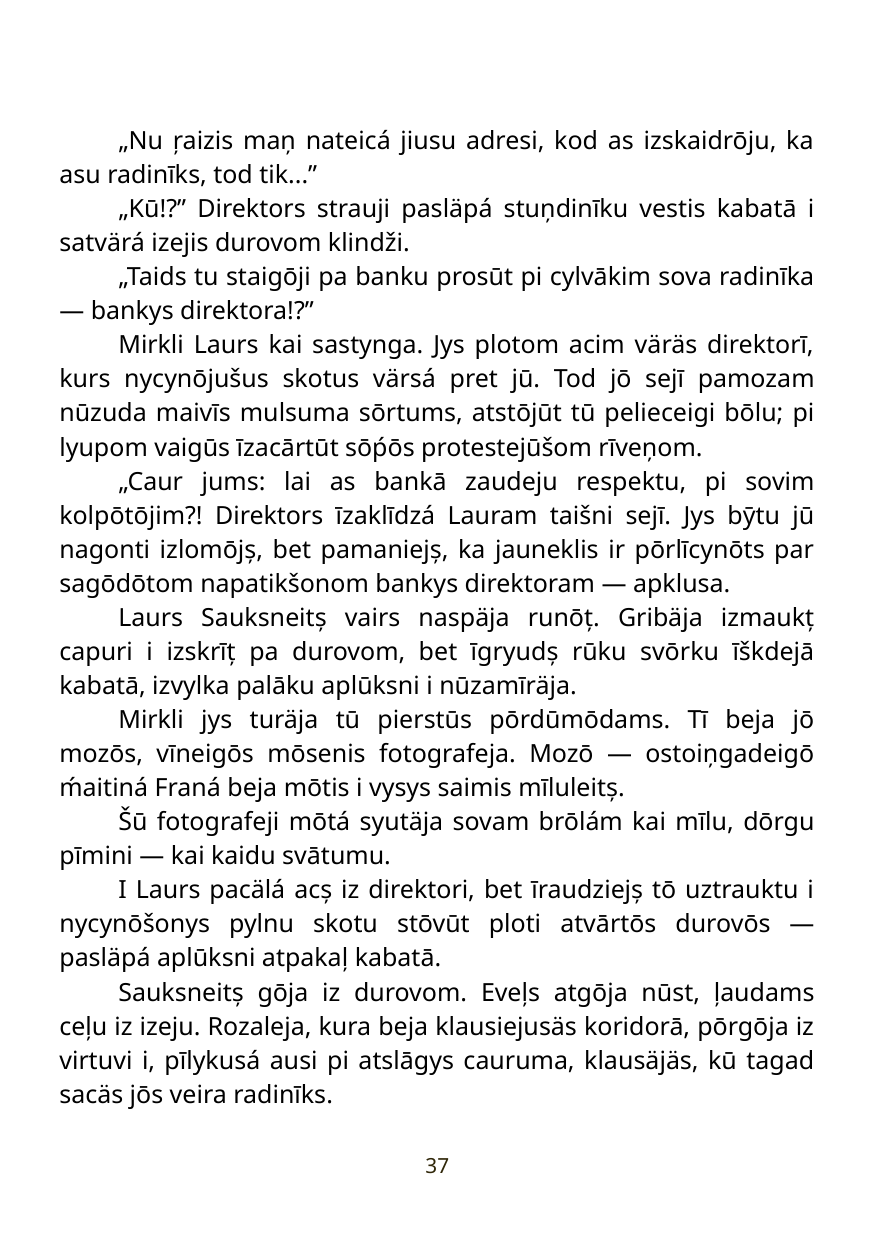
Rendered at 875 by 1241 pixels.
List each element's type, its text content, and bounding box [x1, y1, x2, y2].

text „Taids tu staigōji pa banku prosūt pi cylvākim sova radinīka — bankys direktora!?” [59, 259, 815, 327]
text Laurs Sauksneitș vairs naspäja runōț. Gribäja izmaukț capuri i izskrīț pa durovom, bet īgryudș rūku svōrku īškdejā kabatā, izvylka palāku aplūksni i nūzamīräja. [59, 599, 815, 702]
text „Nu ŗaizis maņ nateicá jiusu adresi, kod as izskaidrōju, ka asu radinīks, tod tik...” [59, 123, 815, 191]
text Mirkli Laurs kai sastynga. Jys plotom acim väräs direktorī, kurs nycynōjušus skotus värsá pret jū. Tod jō sejī pamozam nūzuda maivīs mulsuma sōrtums, atstōjūt tū pelieceigi bōlu; pi lyupom vaigūs īzacārtūt sōṕōs protestejūšom rīveņom. [59, 327, 815, 463]
text I Laurs pacälá acș iz direktori, bet īraudziejș tō uztrauktu i nycynōšonys pylnu skotu stōvūt ploti atvārtōs durovōs — pasläpá aplūksni atpakaļ kabatā. [59, 872, 815, 974]
text Šū fotografeji mōtá syutäja sovam brōlám kai mīlu, dōrgu pīmini — kai kaidu svātumu. [59, 804, 815, 872]
text Mirkli jys turäja tū pierstūs pōrdūmōdams. Tī beja jō mozōs, vīneigōs mōsenis fotografeja. Mozō — ostoiņgadeigō ḿaitiná Franá beja mōtis i vysys saimis mīluleitș. [59, 702, 815, 804]
text Sauksneitș gōja iz durovom. Eveļs atgōja nūst, ļaudams ceļu iz izeju. Rozaleja, kura beja klausiejusäs koridorā, pōrgōja iz virtuvi i, pīlykusá ausi pi atslāgys cauruma, klausäjäs, kū tagad sacäs jōs veira radinīks. [59, 974, 815, 1110]
text „Caur jums: lai as bankā zaudeju respektu, pi sovim kolpōtōjim?! Direktors īzaklīdzá Lauram taišni sejī. Jys bȳtu jū nagonti izlomōjș, bet pamaniejș, ka jauneklis ir pōrlīcynōts par sagōdōtom napatikšonom bankys direktoram — apklusa. [59, 463, 815, 599]
text „Kū!?” Direktors strauji pasläpá stuņdinīku vestis kabatā i satvärá izejis durovom klindži. [59, 191, 815, 259]
